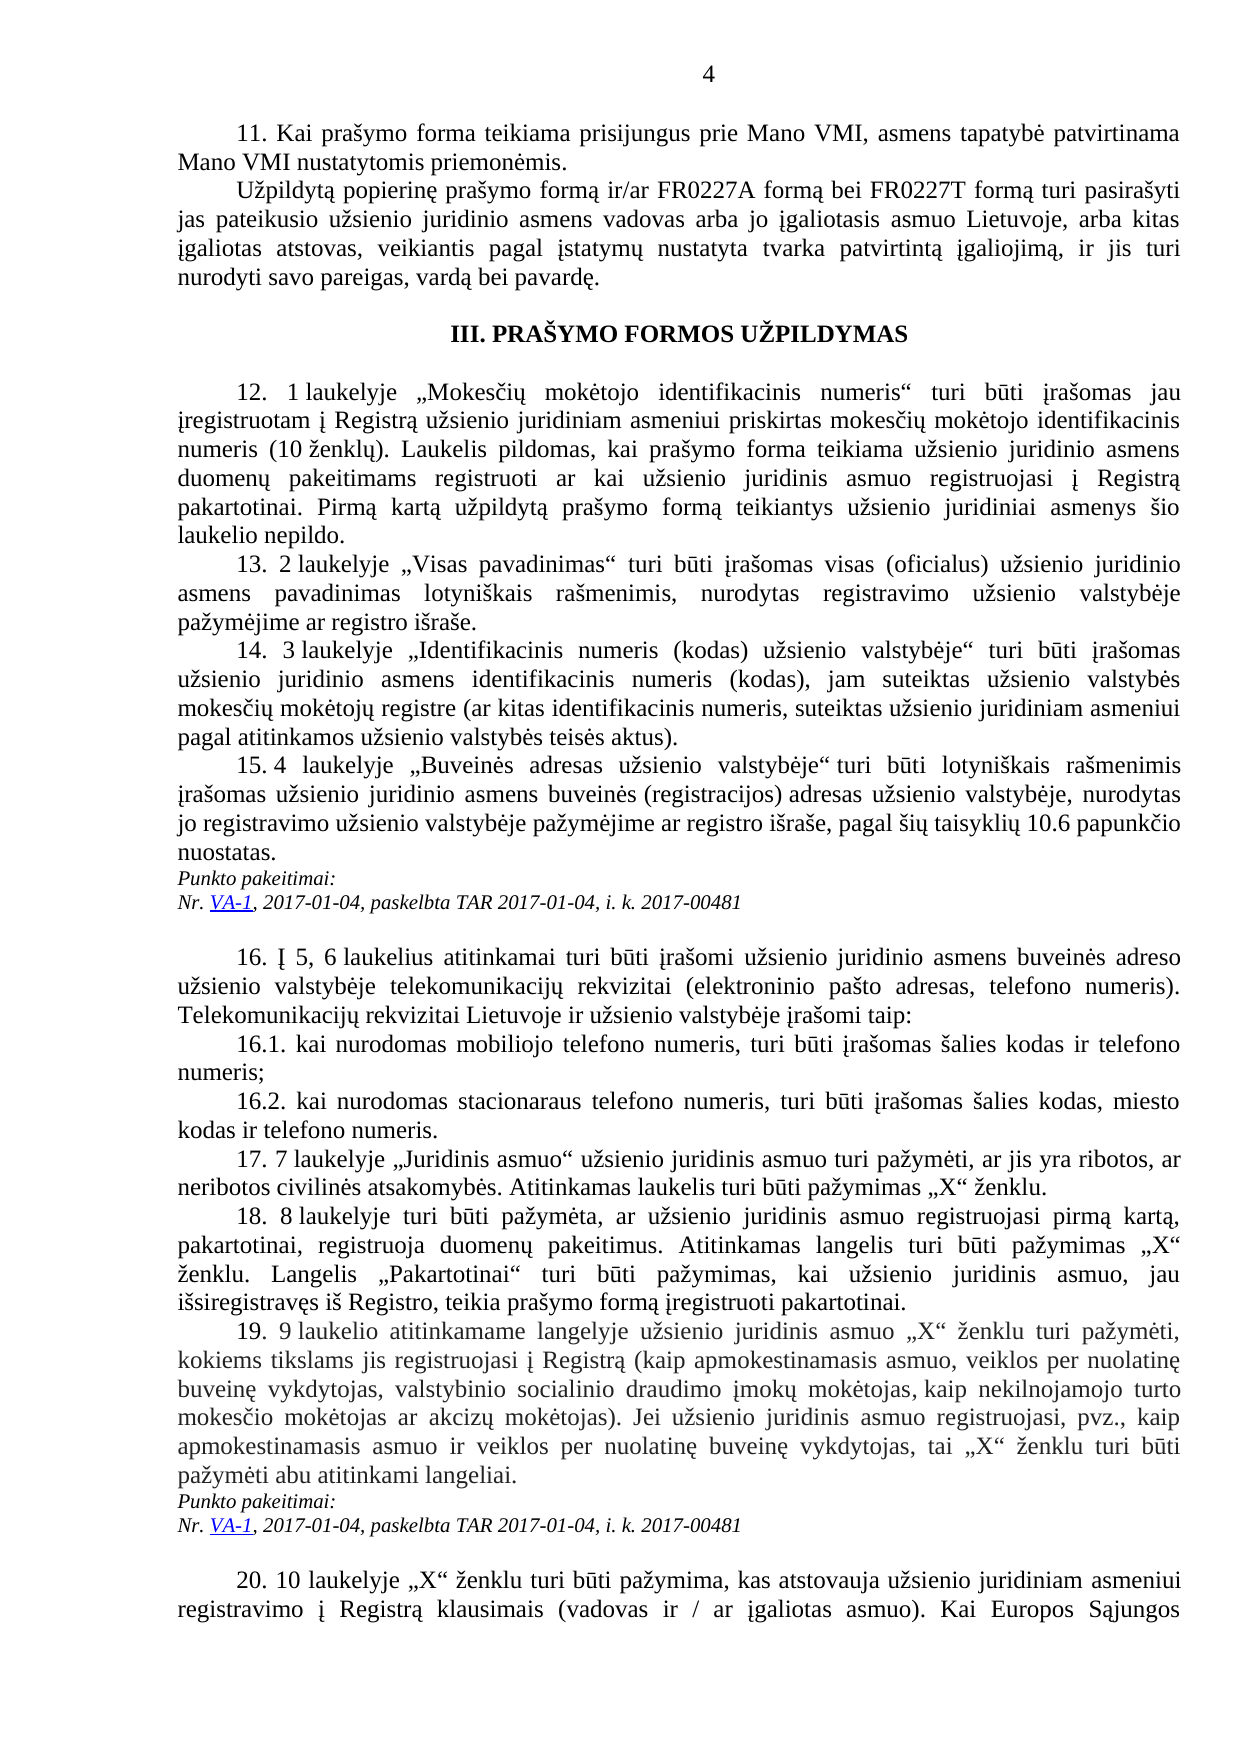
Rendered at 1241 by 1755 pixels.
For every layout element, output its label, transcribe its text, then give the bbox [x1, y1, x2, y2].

text 20. 10 laukelyje „X“ ženklu turi būti pažymima, kas atstovauja užsienio juridiniam asmeniui registravimo į Registrą klausimais (vadovas ir / ar įgaliotas asmuo). Kai Europos Sąjungos [177, 1566, 1181, 1623]
text 16.1. kai nurodomas mobiliojo telefono numeris, turi būti įrašomas šalies kodas ir telefono numeris; [177, 1029, 1181, 1086]
text 12. 1 laukelyje „Mokesčių mokėtojo identifikacinis numeris“ turi būti įrašomas jau įregistruotam į Registrą užsienio juridiniam asmeniui priskirtas mokesčių mokėtojo identifikacinis numeris (10 ženklų). Laukelis pildomas, kai prašymo forma teikiama užsienio juridinio asmens duomenų pakeitimams registruoti ar kai užsienio juridinis asmuo registruojasi į Registrą pakartotinai. Pirmą kartą užpildytą prašymo formą teikiantys užsienio juridiniai asmenys šio laukelio nepildo. [177, 377, 1181, 549]
text 16. Į 5, 6 laukelius atitinkamai turi būti įrašomi užsienio juridinio asmens buveinės adreso užsienio valstybėje telekomunikacijų rekvizitai (elektroninio pašto adresas, telefono numeris). Telekomunikacijų rekvizitai Lietuvoje ir užsienio valstybėje įrašomi taip: [177, 942, 1181, 1029]
text III. PRAŠYMO FORMOS UŽPILDYMAS [177, 319, 1181, 348]
text 18. 8 laukelyje turi būti pažymėta, ar užsienio juridinis asmuo registruojasi pirmą kartą, pakartotinai, registruoja duomenų pakeitimus. Atitinkamas langelis turi būti pažymimas „X“ ženklu. Langelis „Pakartotinai“ turi būti pažymimas, kai užsienio juridinis asmuo, jau išsiregistravęs iš Registro, teikia prašymo formą įregistruoti pakartotinai. [177, 1201, 1181, 1316]
text Punkto pakeitimai: [177, 866, 1181, 890]
text 19. 9 laukelio atitinkamame langelyje užsienio juridinis asmuo „X“ ženklu turi pažymėti, kokiems tikslams jis registruojasi į Registrą (kaip apmokestinamasis asmuo, veiklos per nuolatinę buveinę vykdytojas, valstybinio socialinio draudimo įmokų mokėtojas, kaip nekilnojamojo turto mokesčio mokėtojas ar akcizų mokėtojas). Jei užsienio juridinis asmuo registruojasi, pvz., kaip apmokestinamasis asmuo ir veiklos per nuolatinę buveinę vykdytojas, tai „X“ ženklu turi būti pažymėti abu atitinkami langeliai. [177, 1316, 1181, 1489]
text 11. Kai prašymo forma teikiama prisijungus prie Mano VMI, asmens tapatybė patvirtinama Mano VMI nustatytomis priemonėmis. [177, 118, 1181, 176]
text 13. 2 laukelyje „Visas pavadinimas“ turi būti įrašomas visas (oficialus) užsienio juridinio asmens pavadinimas lotyniškais rašmenimis, nurodytas registravimo užsienio valstybėje pažymėjime ar registro išraše. [177, 549, 1181, 636]
text Nr. VA-1, 2017-01-04, paskelbta TAR 2017-01-04, i. k. 2017-00481 [177, 890, 1181, 914]
text Užpildytą popierinę prašymo formą ir/ar FR0227A formą bei FR0227T formą turi pasirašyti jas pateikusio užsienio juridinio asmens vadovas arba jo įgaliotasis asmuo Lietuvoje, arba kitas įgaliotas atstovas, veikiantis pagal įstatymų nustatyta tvarka patvirtintą įgaliojimą, ir jis turi nurodyti savo pareigas, vardą bei pavardę. [177, 176, 1181, 291]
text Nr. VA-1, 2017-01-04, paskelbta TAR 2017-01-04, i. k. 2017-00481 [177, 1513, 1181, 1537]
text 15. 4 laukelyje „Buveinės adresas užsienio valstybėje“ turi būti lotyniškais rašmenimis įrašomas užsienio juridinio asmens buveinės (registracijos) adresas užsienio valstybėje, nurodytas jo registravimo užsienio valstybėje pažymėjime ar registro išraše, pagal šių taisyklių 10.6 papunkčio nuostatas. [177, 751, 1181, 866]
text 14. 3 laukelyje „Identifikacinis numeris (kodas) užsienio valstybėje“ turi būti įrašomas užsienio juridinio asmens identifikacinis numeris (kodas), jam suteiktas užsienio valstybės mokesčių mokėtojų registre (ar kitas identifikacinis numeris, suteiktas užsienio juridiniam asmeniui pagal atitinkamos užsienio valstybės teisės aktus). [177, 636, 1181, 751]
text 17. 7 laukelyje „Juridinis asmuo“ užsienio juridinis asmuo turi pažymėti, ar jis yra ribotos, ar neribotos civilinės atsakomybės. Atitinkamas laukelis turi būti pažymimas „X“ ženklu. [177, 1144, 1181, 1201]
text Punkto pakeitimai: [177, 1489, 1181, 1513]
text 16.2. kai nurodomas stacionaraus telefono numeris, turi būti įrašomas šalies kodas, miesto kodas ir telefono numeris. [177, 1086, 1181, 1144]
